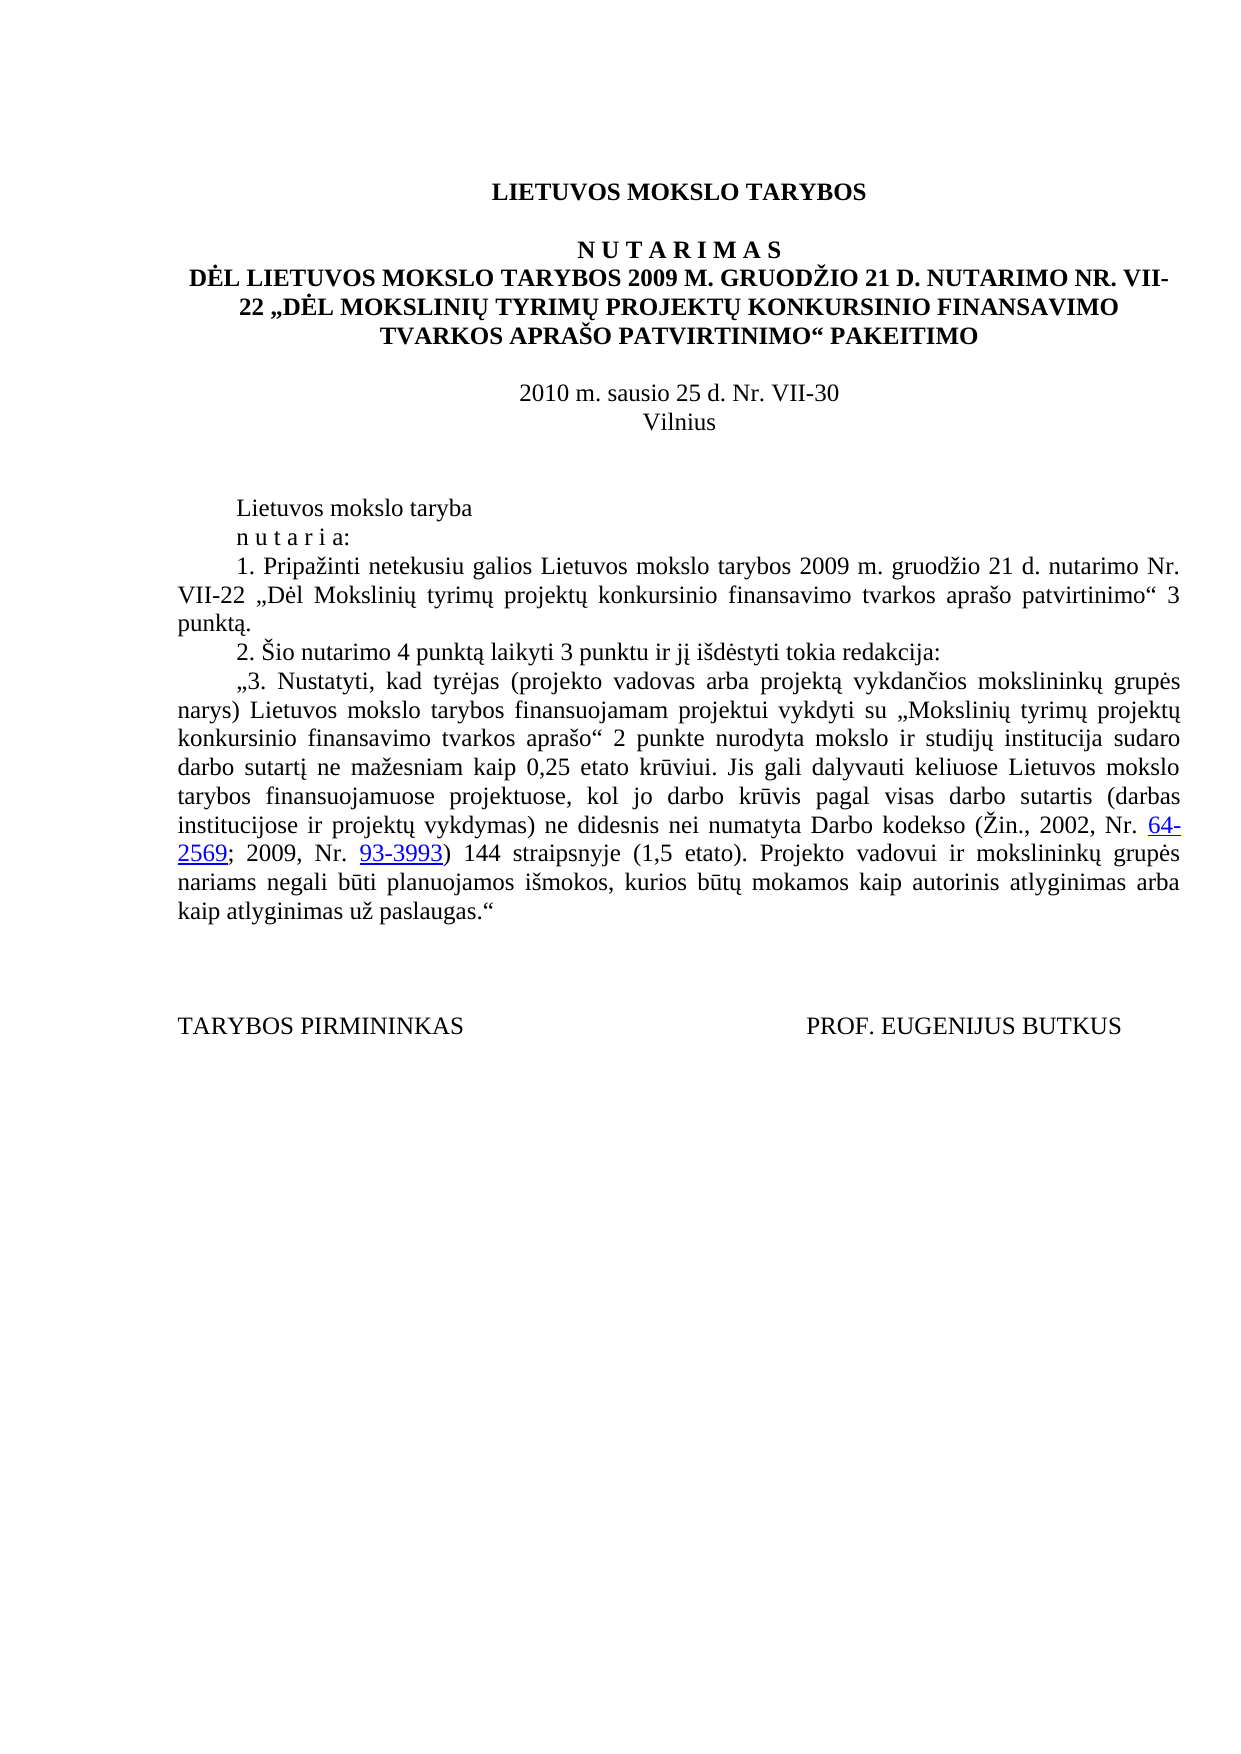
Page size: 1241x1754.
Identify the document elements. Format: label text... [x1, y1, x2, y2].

text LIETUVOS MOKSLO TARYBOS [177, 177, 1181, 206]
text DĖL LIETUVOS MOKSLO TARYBOS 2009 m. GRUODŽIO 21 d. NUTARIMO Nr. VII-22 „DĖL MOKSLINIŲ TYRIMŲ PROJEKTŲ KONKURSINIO FINANSAVIMO TVARKOS APRAŠO PATVIRTINIMO“ PAKEITIMO [177, 263, 1181, 350]
text NUTARIMAS [177, 235, 1181, 263]
text Tarybos pirmininkas prof. Eugenijus Butkus [177, 1011, 1181, 1040]
text 1. Pripažinti netekusiu galios Lietuvos mokslo tarybos 2009 m. gruodžio 21 d. nutarimo Nr. VII-22 „Dėl Mokslinių tyrimų projektų konkursinio finansavimo tvarkos aprašo patvirtinimo“ 3 punktą. [177, 551, 1181, 637]
text Lietuvos mokslo taryba [177, 493, 1181, 522]
text „3. Nustatyti, kad tyrėjas (projekto vadovas arba projektą vykdančios mokslininkų grupės narys) Lietuvos mokslo tarybos finansuojamam projektui vykdyti su „Mokslinių tyrimų projektų konkursinio finansavimo tvarkos aprašo“ 2 punkte nurodyta mokslo ir studijų institucija sudaro darbo sutartį ne mažesniam kaip 0,25 etato krūviui. Jis gali dalyvauti keliuose Lietuvos mokslo tarybos finansuojamuose projektuose, kol jo darbo krūvis pagal visas darbo sutartis (darbas institucijose ir projektų vykdymas) ne didesnis nei numatyta Darbo kodekso (Žin., 2002, Nr. 64-2569; 2009, Nr. 93-3993) 144 straipsnyje (1,5 etato). Projekto vadovui ir mokslininkų grupės nariams negali būti planuojamos išmokos, kurios būtų mokamos kaip autorinis atlyginimas arba kaip atlyginimas už paslaugas.“ [177, 666, 1181, 925]
text nutaria: [177, 522, 1181, 551]
text 2010 m. sausio 25 d. Nr. VII-30 [177, 378, 1181, 407]
text Vilnius [177, 407, 1181, 436]
text 2. Šio nutarimo 4 punktą laikyti 3 punktu ir jį išdėstyti tokia redakcija: [177, 637, 1181, 666]
